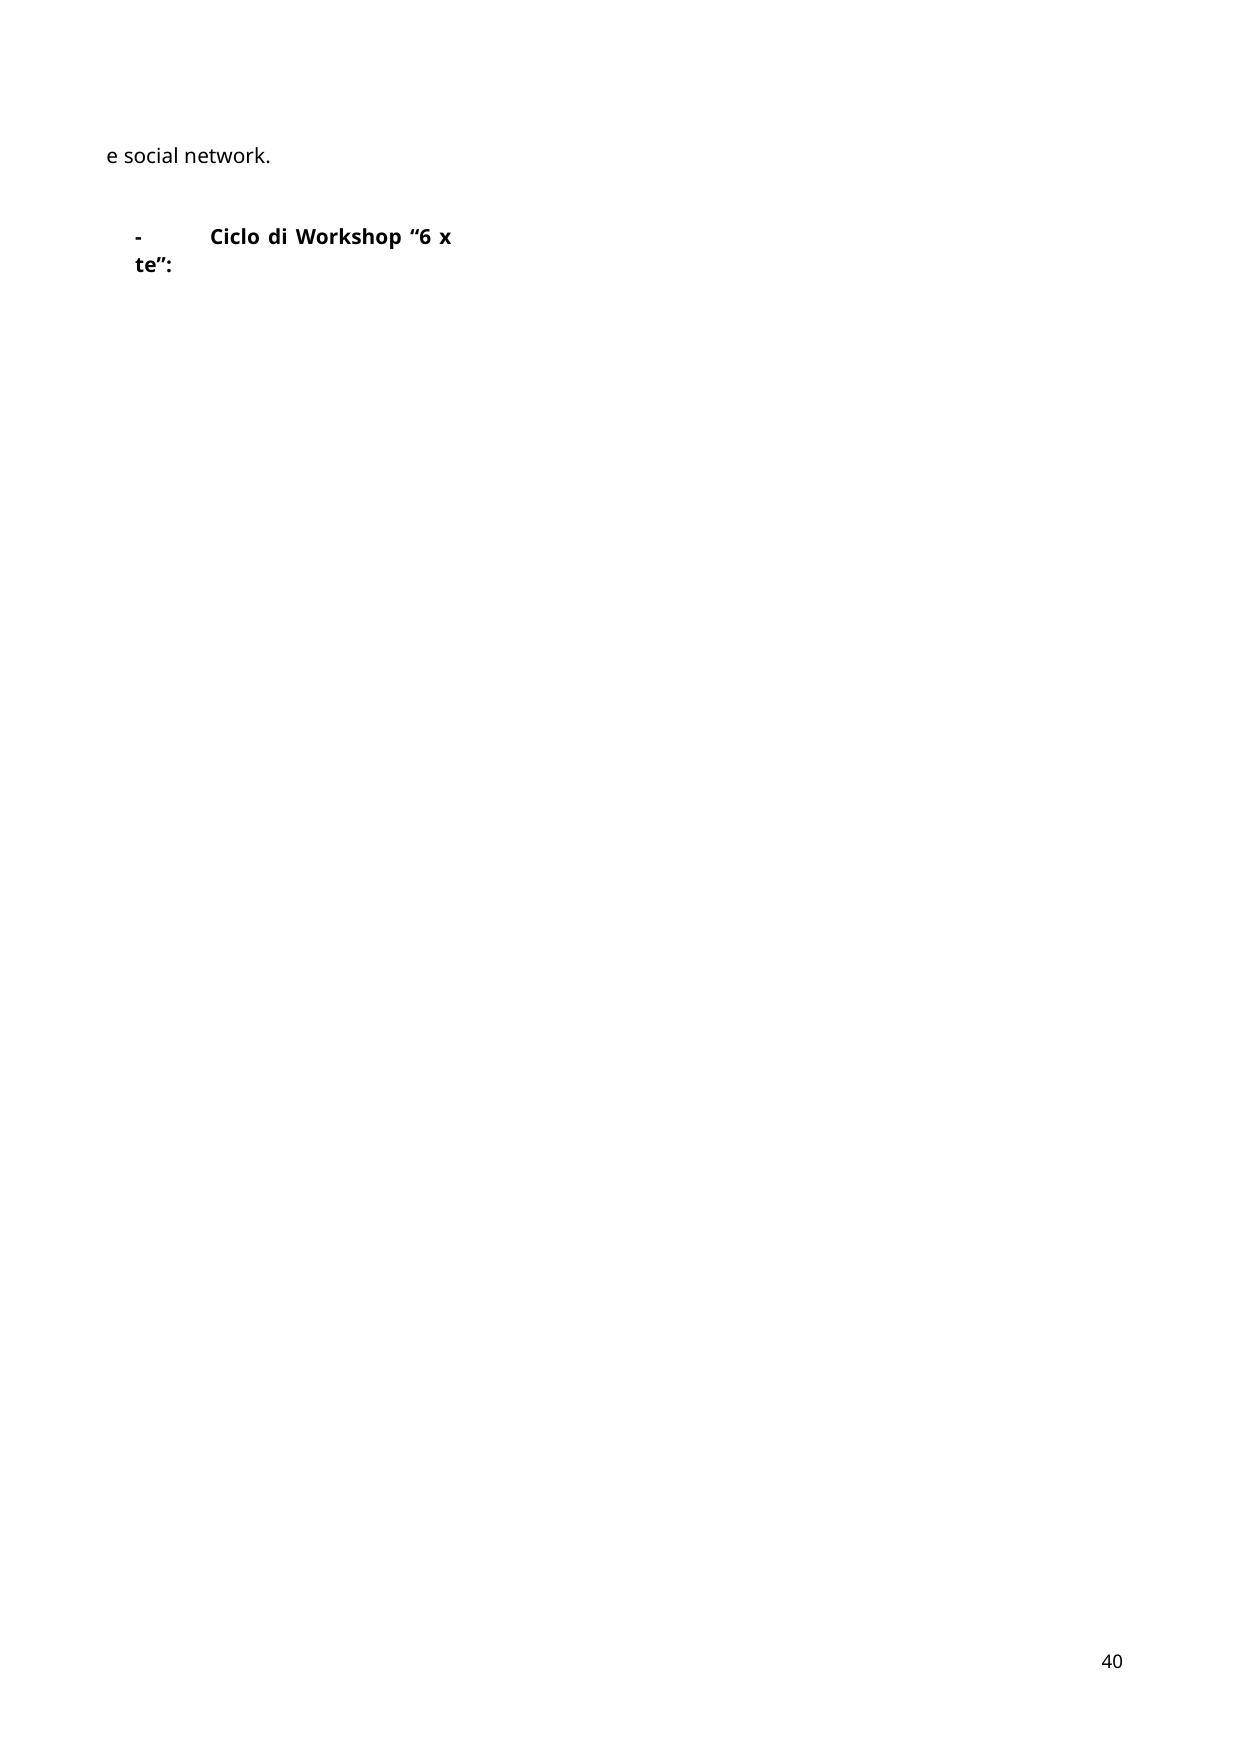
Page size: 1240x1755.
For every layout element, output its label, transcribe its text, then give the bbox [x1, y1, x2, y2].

text e social network. [106, 142, 1122, 170]
list Ciclo di Workshop “6 x te”: [135, 222, 451, 279]
